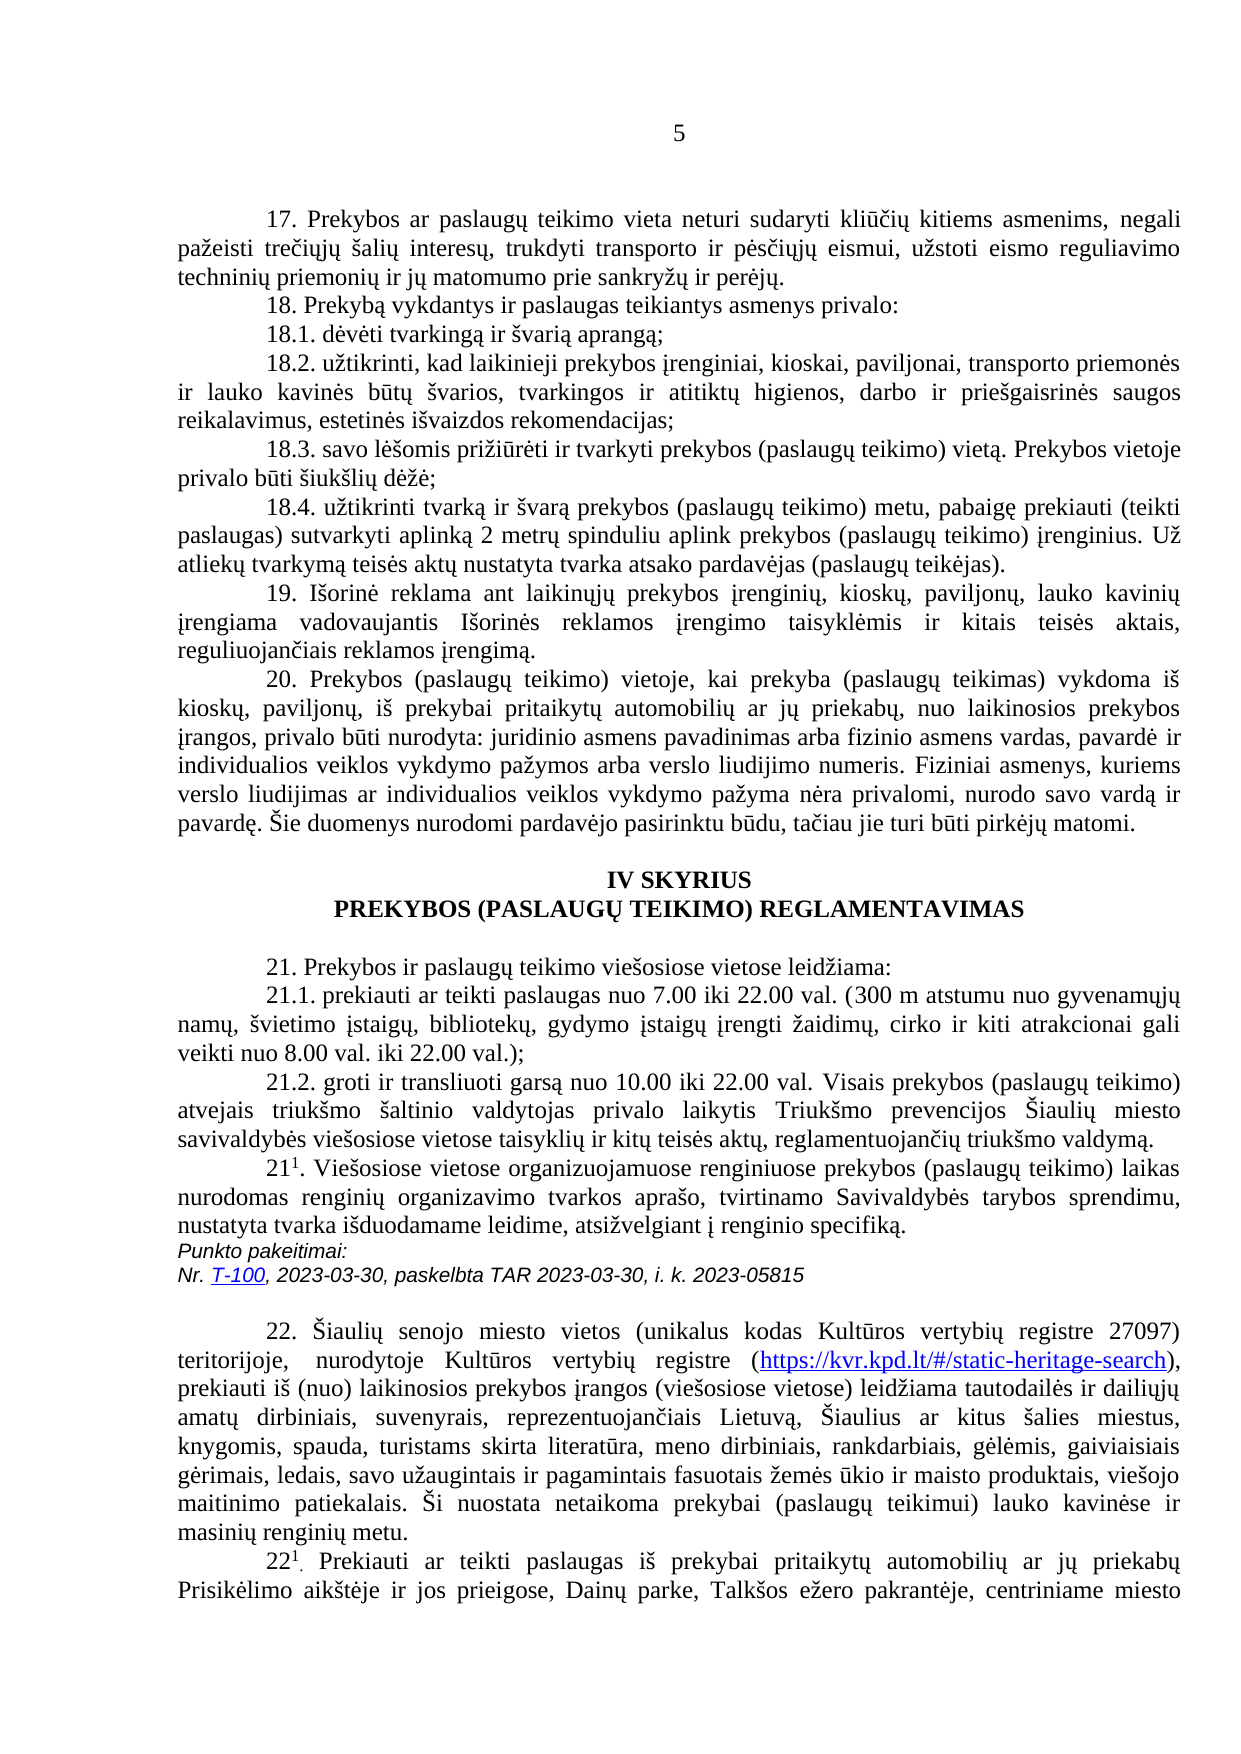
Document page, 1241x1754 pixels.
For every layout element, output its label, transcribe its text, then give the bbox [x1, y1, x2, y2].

text Punkto pakeitimai: [177, 1239, 1181, 1263]
text 18.2. užtikrinti, kad laikinieji prekybos įrenginiai, kioskai, paviljonai, transporto priemonės ir lauko kavinės būtų švarios, tvarkingos ir atitiktų higienos, darbo ir priešgaisrinės saugos reikalavimus, estetinės išvaizdos rekomendacijas; [177, 348, 1181, 434]
text 18. Prekybą vykdantys ir paslaugas teikiantys asmenys privalo: [177, 291, 1181, 319]
text 22. Šiaulių senojo miesto vietos (unikalus kodas Kultūros vertybių registre 27097) teritorijoje, nurodytoje Kultūros vertybių registre (https://kvr.kpd.lt/#/static-heritage-search), prekiauti iš (nuo) laikinosios prekybos įrangos (viešosiose vietose) leidžiama tautodailės ir dailiųjų amatų dirbiniais, suvenyrais, reprezentuojančiais Lietuvą, Šiaulius ar kitus šalies miestus, knygomis, spauda, turistams skirta literatūra, meno dirbiniais, rankdarbiais, gėlėmis, gaiviaisiais gėrimais, ledais, savo užaugintais ir pagamintais fasuotais žemės ūkio ir maisto produktais, viešojo maitinimo patiekalais. Ši nuostata netaikoma prekybai (paslaugų teikimui) lauko kavinėse ir masinių renginių metu. [177, 1316, 1181, 1546]
text 20. Prekybos (paslaugų teikimo) vietoje, kai prekyba (paslaugų teikimas) vykdoma iš kioskų, paviljonų, iš prekybai pritaikytų automobilių ar jų priekabų, nuo laikinosios prekybos įrangos, privalo būti nurodyta: juridinio asmens pavadinimas arba fizinio asmens vardas, pavardė ir individualios veiklos vykdymo pažymos arba verslo liudijimo numeris. Fiziniai asmenys, kuriems verslo liudijimas ar individualios veiklos vykdymo pažyma nėra privalomi, nurodo savo vardą ir pavardę. Šie duomenys nurodomi pardavėjo pasirinktu būdu, tačiau jie turi būti pirkėjų matomi. [177, 664, 1181, 837]
text 21.2. groti ir transliuoti garsą nuo 10.00 iki 22.00 val. Visais prekybos (paslaugų teikimo) atvejais triukšmo šaltinio valdytojas privalo laikytis Triukšmo prevencijos Šiaulių miesto savivaldybės viešosiose vietose taisyklių ir kitų teisės aktų, reglamentuojančių triukšmo valdymą. [177, 1067, 1181, 1153]
text Nr. T-100, 2023-03-30, paskelbta TAR 2023-03-30, i. k. 2023-05815 [177, 1263, 1181, 1287]
text 19. Išorinė reklama ant laikinųjų prekybos įrenginių, kioskų, paviljonų, lauko kavinių įrengiama vadovaujantis Išorinės reklamos įrengimo taisyklėmis ir kitais teisės aktais, reguliuojančiais reklamos įrengimą. [177, 578, 1181, 664]
text 18.1. dėvėti tvarkingą ir švarią aprangą; [177, 319, 1181, 348]
text 17. Prekybos ar paslaugų teikimo vieta neturi sudaryti kliūčių kitiems asmenims, negali pažeisti trečiųjų šalių interesų, trukdyti transporto ir pėsčiųjų eismui, užstoti eismo reguliavimo techninių priemonių ir jų matomumo prie sankryžų ir perėjų. [177, 204, 1181, 291]
text 18.4. užtikrinti tvarką ir švarą prekybos (paslaugų teikimo) metu, pabaigę prekiauti (teikti paslaugas) sutvarkyti aplinką 2 metrų spinduliu aplink prekybos (paslaugų teikimo) įrenginius. Už atliekų tvarkymą teisės aktų nustatyta tvarka atsako pardavėjas (paslaugų teikėjas). [177, 492, 1181, 578]
text 21.1. prekiauti ar teikti paslaugas nuo 7.00 iki 22.00 val. (300 m atstumu nuo gyvenamųjų namų, švietimo įstaigų, bibliotekų, gydymo įstaigų įrengti žaidimų, cirko ir kiti atrakcionai gali veikti nuo 8.00 val. iki 22.00 val.); [177, 981, 1181, 1067]
text 211. Viešosiose vietose organizuojamuose renginiuose prekybos (paslaugų teikimo) laikas nurodomas renginių organizavimo tvarkos aprašo, tvirtinamo Savivaldybės tarybos sprendimu, nustatyta tvarka išduodamame leidime, atsižvelgiant į renginio specifiką. [177, 1153, 1181, 1239]
text 18.3. savo lėšomis prižiūrėti ir tvarkyti prekybos (paslaugų teikimo) vietą. Prekybos vietoje privalo būti šiukšlių dėžė; [177, 434, 1181, 492]
text 21. Prekybos ir paslaugų teikimo viešosiose vietose leidžiama: [177, 952, 1181, 981]
text 221. Prekiauti ar teikti paslaugas iš prekybai pritaikytų automobilių ar jų priekabų Prisikėlimo aikštėje ir jos prieigose, Dainų parke, Talkšos ežero pakrantėje, centriniame miesto [177, 1546, 1181, 1603]
text PREKYBOS (PASLAUGŲ TEIKIMO) REGLAMENTAVIMAS [177, 894, 1181, 923]
text IV SKYRIUS [177, 866, 1181, 894]
